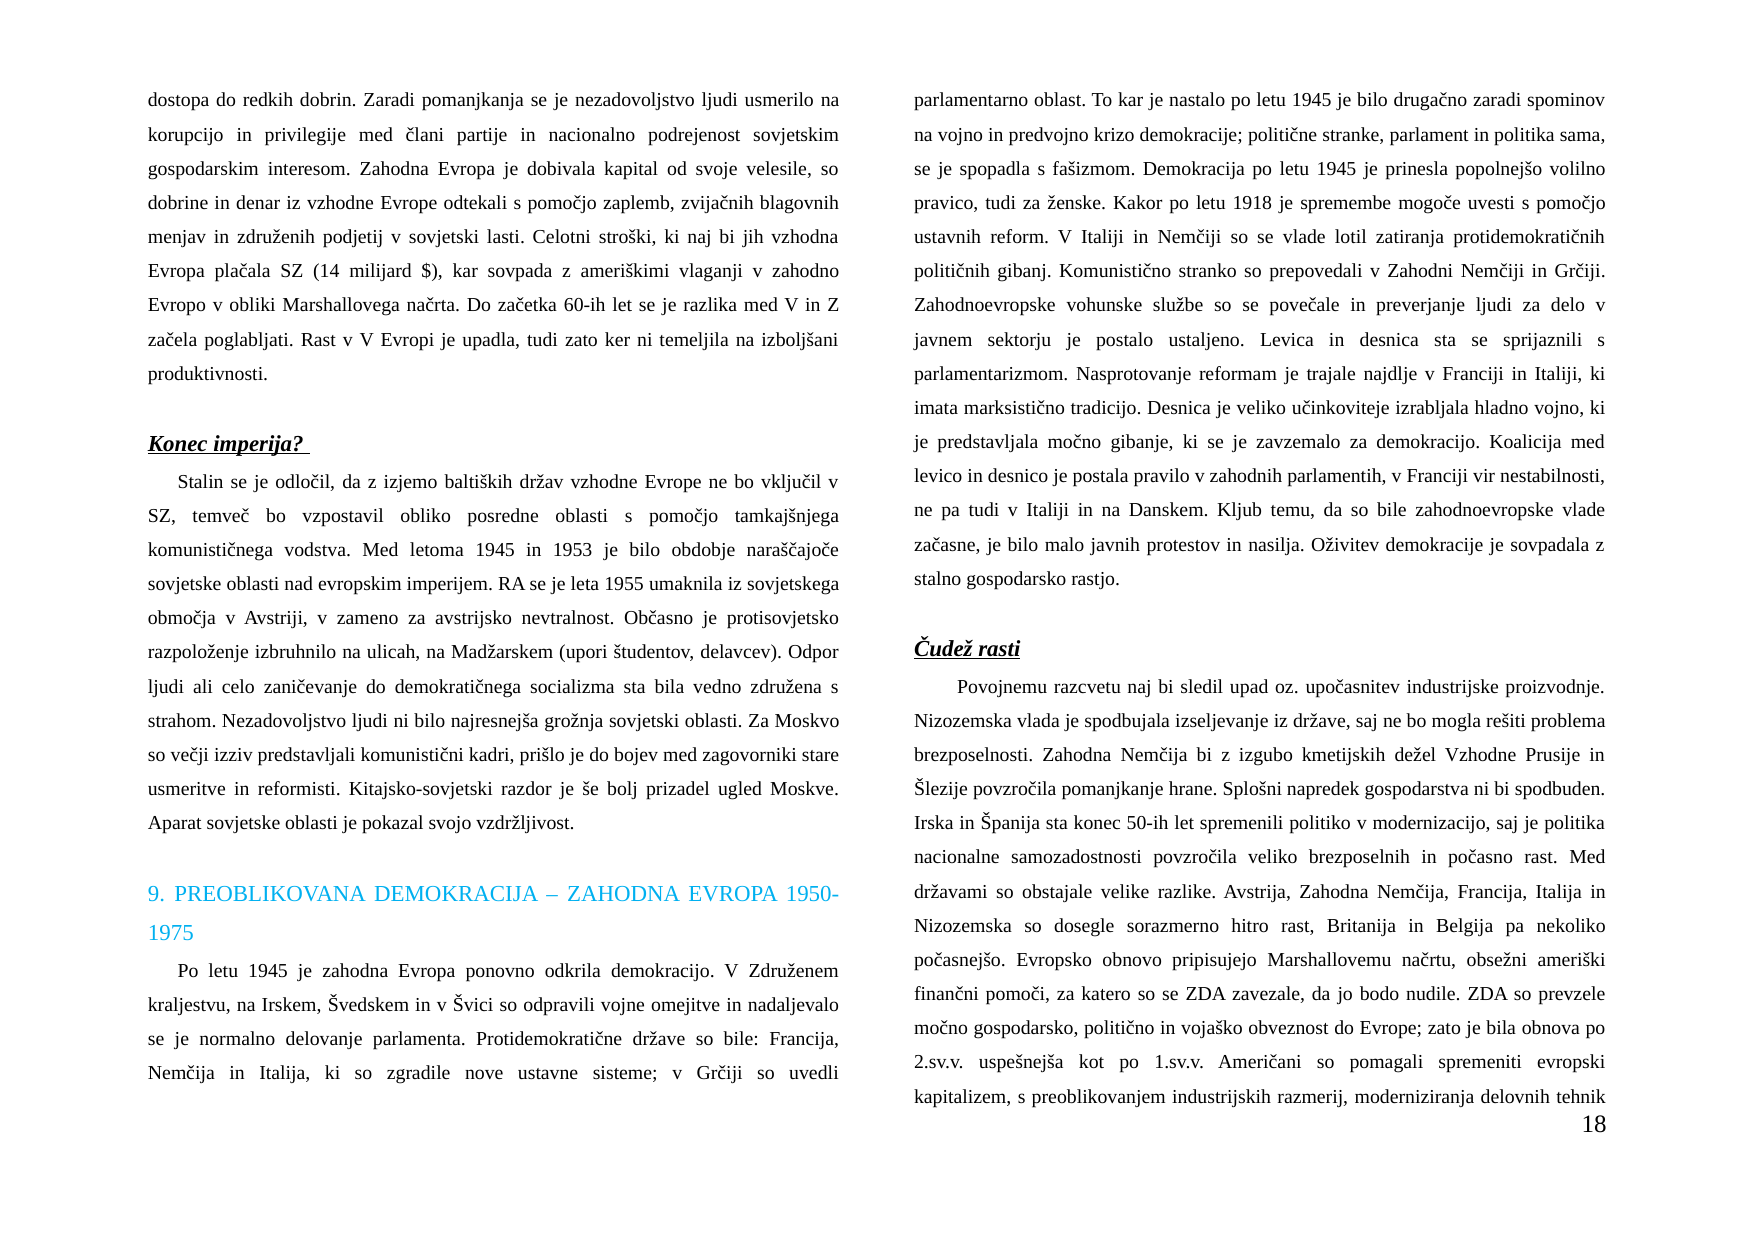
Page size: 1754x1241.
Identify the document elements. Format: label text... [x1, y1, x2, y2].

text Stalin se je odločil, da z izjemo baltiških držav vzhodne Evrope ne bo vključil v SZ, temveč bo vzpostavil obliko posredne oblasti s pomočjo tamkajšnjega komunističnega vodstva. Med letoma 1945 in 1953 je bilo obdobje naraščajoče sovjetske oblasti nad evropskim imperijem. RA se je leta 1955 umaknila iz sovjetskega območja v Avstriji, v zameno za avstrijsko nevtralnost. Občasno je protisovjetsko razpoloženje izbruhnilo na ulicah, na Madžarskem (upori študentov, delavcev). Odpor ljudi ali celo zaničevanje do demokratičnega socializma sta bila vedno združena s strahom. Nezadovoljstvo ljudi ni bilo najresnejša grožnja sovjetski oblasti. Za Moskvo so večji izziv predstavljali komunistični kadri, prišlo je do bojev med zagovorniki stare usmeritve in reformisti. Kitajsko-sovjetski razdor je še bolj prizadel ugled Moskve. Aparat sovjetske oblasti je pokazal svojo vzdržljivost. [148, 469, 840, 834]
text Povojnemu razcvetu naj bi sledil upad oz. upočasnitev industrijske proizvodnje. Nizozemska vlada je spodbujala izseljevanje iz države, saj ne bo mogla rešiti problema brezposelnosti. Zahodna Nemčija bi z izgubo kmetijskih dežel Vzhodne Prusije in Šlezije povzročila pomanjkanje hrane. Splošni napredek gospodarstva ni bi spodbuden. Irska in Španija sta konec 50-ih let spremenili politiko v modernizacijo, saj je politika nacionalne samozadostnosti povzročila veliko brezposelnih in počasno rast. Med državami so obstajale velike razlike. Avstrija, Zahodna Nemčija, Francija, Italija in Nizozemska so dosegle sorazmerno hitro rast, Britanija in Belgija pa nekoliko počasnejšo. Evropsko obnovo pripisujejo Marshallovemu načrtu, obsežni ameriški finančni pomoči, za katero so se ZDA zavezale, da jo bodo nudile. ZDA so prevzele močno gospodarsko, politično in vojaško obveznost do Evrope; zato je bila obnova po 2.sv.v. uspešnejša kot po 1.sv.v. Američani so pomagali spremeniti evropski kapitalizem, s preoblikovanjem industrijskih razmerij, moderniziranja delovnih tehnik [914, 674, 1606, 1107]
text parlamentarno oblast. To kar je nastalo po letu 1945 je bilo drugačno zaradi spominov na vojno in predvojno krizo demokracije; politične stranke, parlament in politika sama, se je spopadla s fašizmom. Demokracija po letu 1945 je prinesla popolnejšo volilno pravico, tudi za ženske. Kakor po letu 1918 je spremembe mogoče uvesti s pomočjo ustavnih reform. V Italiji in Nemčiji so se vlade lotil zatiranja protidemokratičnih političnih gibanj. Komunistično stranko so prepovedali v Zahodni Nemčiji in Grčiji. Zahodnoevropske vohunske službe so se povečale in preverjanje ljudi za delo v javnem sektorju je postalo ustaljeno. Levica in desnica sta se sprijaznili s parlamentarizmom. Nasprotovanje reformam je trajale najdlje v Franciji in Italiji, ki imata marksistično tradicijo. Desnica je veliko učinkoviteje izrabljala hladno vojno, ki je predstavljala močno gibanje, ki se je zavzemalo za demokracijo. Koalicija med levico in desnico je postala pravilo v zahodnih parlamentih, v Franciji vir nestabilnosti, ne pa tudi v Italiji in na Danskem. Kljub temu, da so bile zahodnoevropske vlade začasne, je bilo malo javnih protestov in nasilja. Oživitev demokracije je sovpadala z stalno gospodarsko rastjo. [914, 88, 1606, 589]
text Čudež rasti [914, 635, 1606, 661]
text dostopa do redkih dobrin. Zaradi pomanjkanja se je nezadovoljstvo ljudi usmerilo na korupcijo in privilegije med člani partije in nacionalno podrejenost sovjetskim gospodarskim interesom. Zahodna Evropa je dobivala kapital od svoje velesile, so dobrine in denar iz vzhodne Evrope odtekali s pomočjo zaplemb, zvijačnih blagovnih menjav in združenih podjetij v sovjetski lasti. Celotni stroški, ki naj bi jih vzhodna Evropa plačala SZ (14 milijard $), kar sovpada z ameriškimi vlaganji v zahodno Evropo v obliki Marshallovega načrta. Do začetka 60-ih let se je razlika med V in Z začela poglabljati. Rast v V Evropi je upadla, tudi zato ker ni temeljila na izboljšani produktivnosti. [148, 88, 840, 384]
text Po letu 1945 je zahodna Evropa ponovno odkrila demokracijo. V Združenem kraljestvu, na Irskem, Švedskem in v Švici so odpravili vojne omejitve in nadaljevalo se je normalno delovanje parlamenta. Protidemokratične države so bile: Francija, Nemčija in Italija, ki so zgradile nove ustavne sisteme; v Grčiji so uvedli [148, 958, 840, 1084]
text Konec imperija? [148, 430, 840, 456]
text 9. PREOBLIKOVANA DEMOKRACIJA – ZAHODNA EVROPA 1950-1975 [148, 879, 840, 945]
